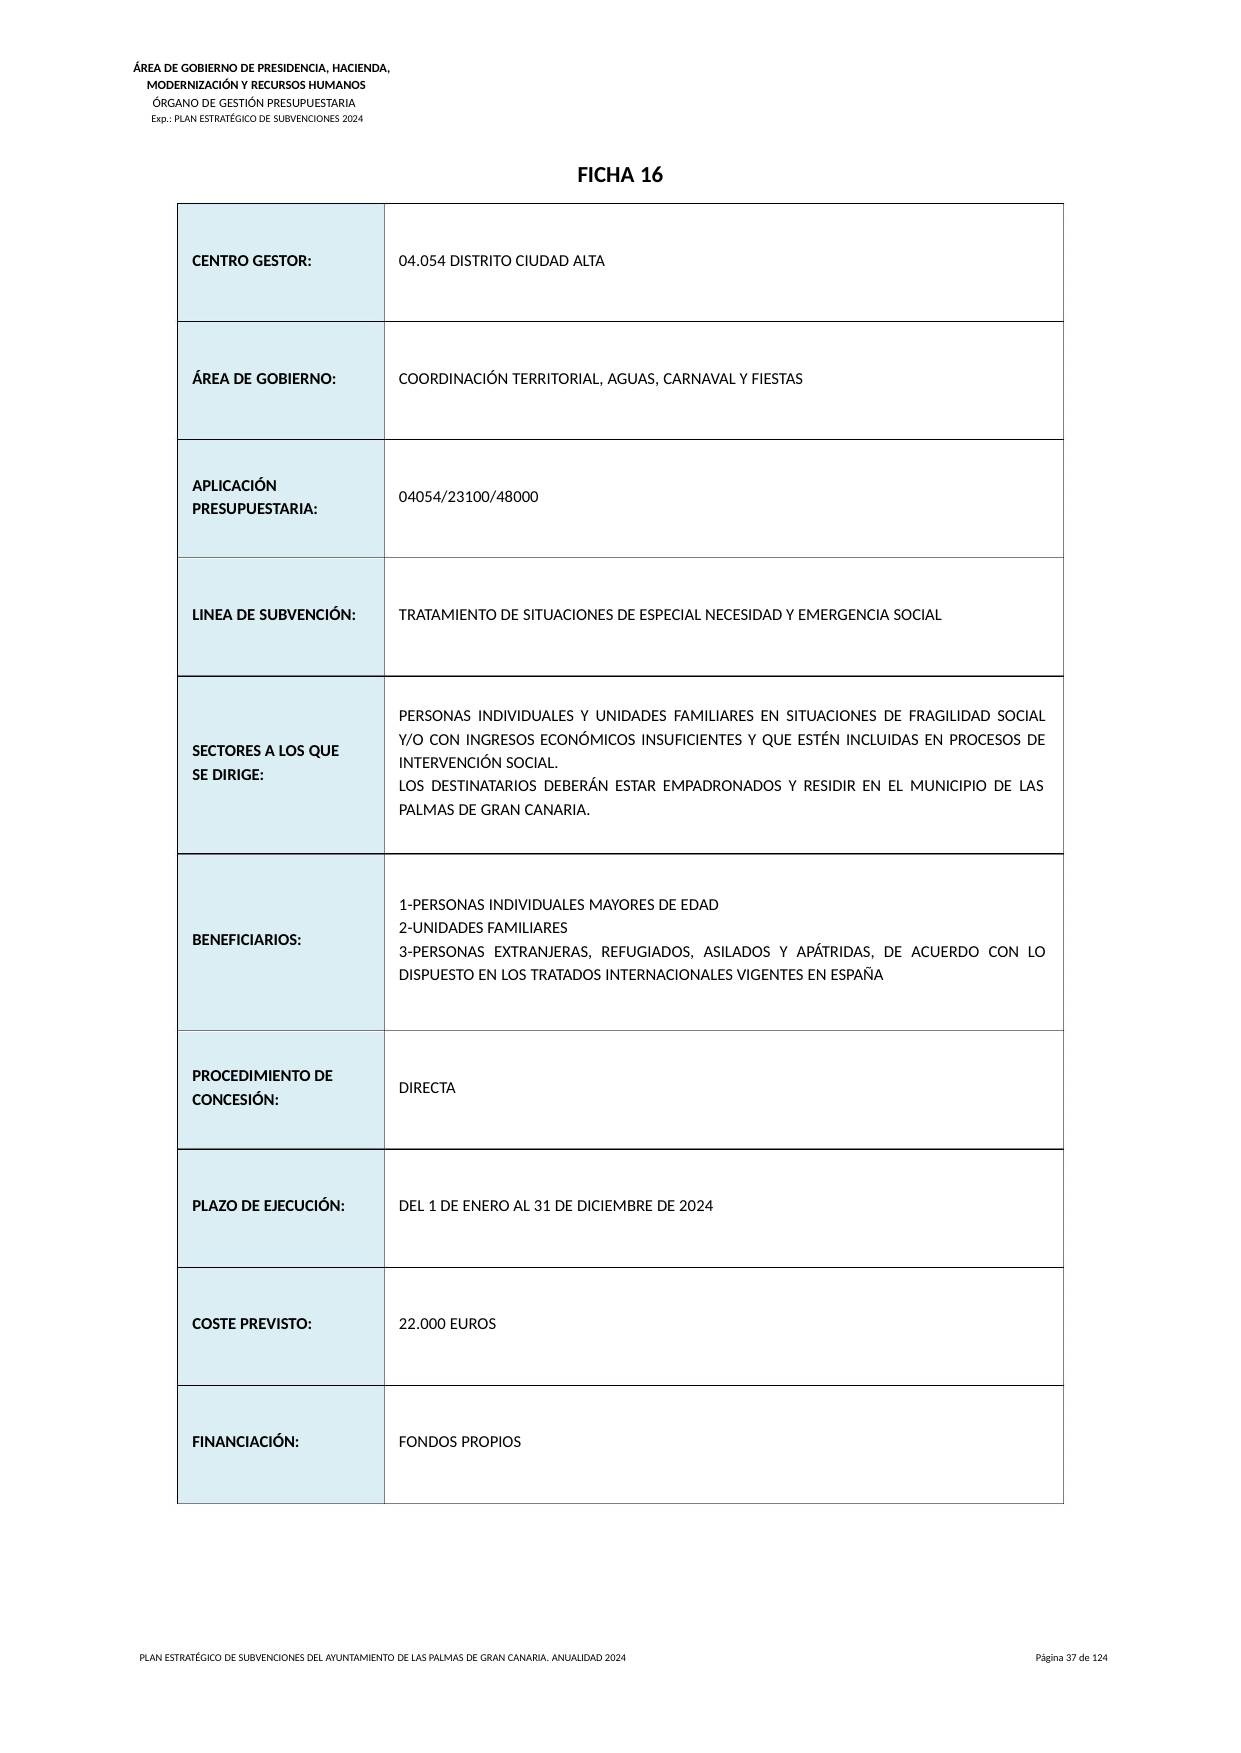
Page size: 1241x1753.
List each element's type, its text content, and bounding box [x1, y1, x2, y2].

text FINANCIACIÓN: [192, 1431, 370, 1452]
text CONCESIÓN: [192, 1089, 359, 1109]
text PRESUPUESTARIA: [192, 498, 345, 518]
text COORDINACIÓN TERRITORIAL, AGUAS, CARNAVAL Y FIESTAS [399, 368, 832, 389]
text Y/O CON INGRESOS ECONÓMICOS INSUFICIENTES Y QUE ESTÉN INCLUIDAS EN PROCESOS DE [399, 729, 1074, 749]
text APLICACIÓN [192, 475, 345, 495]
text -PERSONAS EXTRANJERAS, REFUGIADOS, ASILADOS Y APÁTRIDAS, DE ACUERDO CON LO [407, 941, 1074, 961]
text SECTORES A LOS QUE [192, 741, 365, 761]
text DIRECTA [399, 1077, 482, 1097]
text 2 [399, 918, 407, 938]
text BENEFICIARIOS: [192, 929, 327, 950]
text 0 [399, 486, 407, 507]
text Exp.: PLAN ESTRATÉGICO DE SUBVENCIONES 2024 [151, 112, 415, 125]
text 4054/23100/48000 [407, 486, 564, 507]
picture [174, 200, 1066, 1506]
text FICHA 16 [577, 160, 688, 188]
text DEL 1 DE ENERO AL 31 DE DICIEMBRE DE 2024 [399, 1195, 738, 1216]
text FONDOS PROPIOS [399, 1431, 546, 1452]
text 04.054 DISTRITO CIUDAD ALTA [399, 250, 633, 271]
text PALMAS DE GRAN CANARIA. [399, 799, 1074, 819]
text INTERVENCIÓN SOCIAL. [399, 752, 1074, 773]
text CENTRO GESTOR: [192, 250, 338, 271]
text SE DIRIGE: [192, 764, 365, 784]
text Página 37 de 124 [1036, 1652, 1123, 1664]
text LINEA DE SUBVENCIÓN: [192, 604, 381, 625]
text ÁREA DE GOBIERNO DE PRESIDENCIA, HACIENDA, [133, 60, 415, 75]
text -UNIDADES FAMILIARES [407, 918, 1074, 938]
text PROCEDIMIENTO DE [192, 1065, 359, 1086]
text 22.000 EUROS [399, 1313, 521, 1334]
text DISPUESTO EN LOS TRATADOS INTERNACIONALES VIGENTES EN ESPAÑA [399, 964, 913, 985]
text ÁREA DE GOBIERNO: [192, 368, 361, 389]
text 3 [399, 941, 407, 961]
text PLAN ESTRATÉGICO DE SUBVENCIONES DEL AYUNTAMIENTO DE LAS PALMAS DE GRAN CANARIA. ANUALIDAD 2024 [139, 1652, 653, 1664]
text MODERNIZACIÓN Y RECURSOS HUMANOS [147, 77, 415, 93]
text PLAZO DE EJECUCIÓN: [192, 1195, 370, 1216]
text LOS DESTINATARIOS DEBERÁN ESTAR EMPADRONADOS Y RESIDIR EN EL MUNICIPIO DE LAS [399, 776, 1074, 796]
text PERSONAS INDIVIDUALES Y UNIDADES FAMILIARES EN SITUACIONES DE FRAGILIDAD SOCIAL [399, 705, 1074, 726]
text ÓRGANO DE GESTIÓN PRESUPUESTARIA [152, 95, 415, 110]
text 1 [399, 894, 407, 915]
text TRATAMIENTO DE SITUACIONES DE ESPECIAL NECESIDAD Y EMERGENCIA SOCIAL [399, 604, 972, 625]
text -PERSONAS INDIVIDUALES MAYORES DE EDAD [407, 894, 1074, 915]
text COSTE PREVISTO: [192, 1313, 370, 1334]
